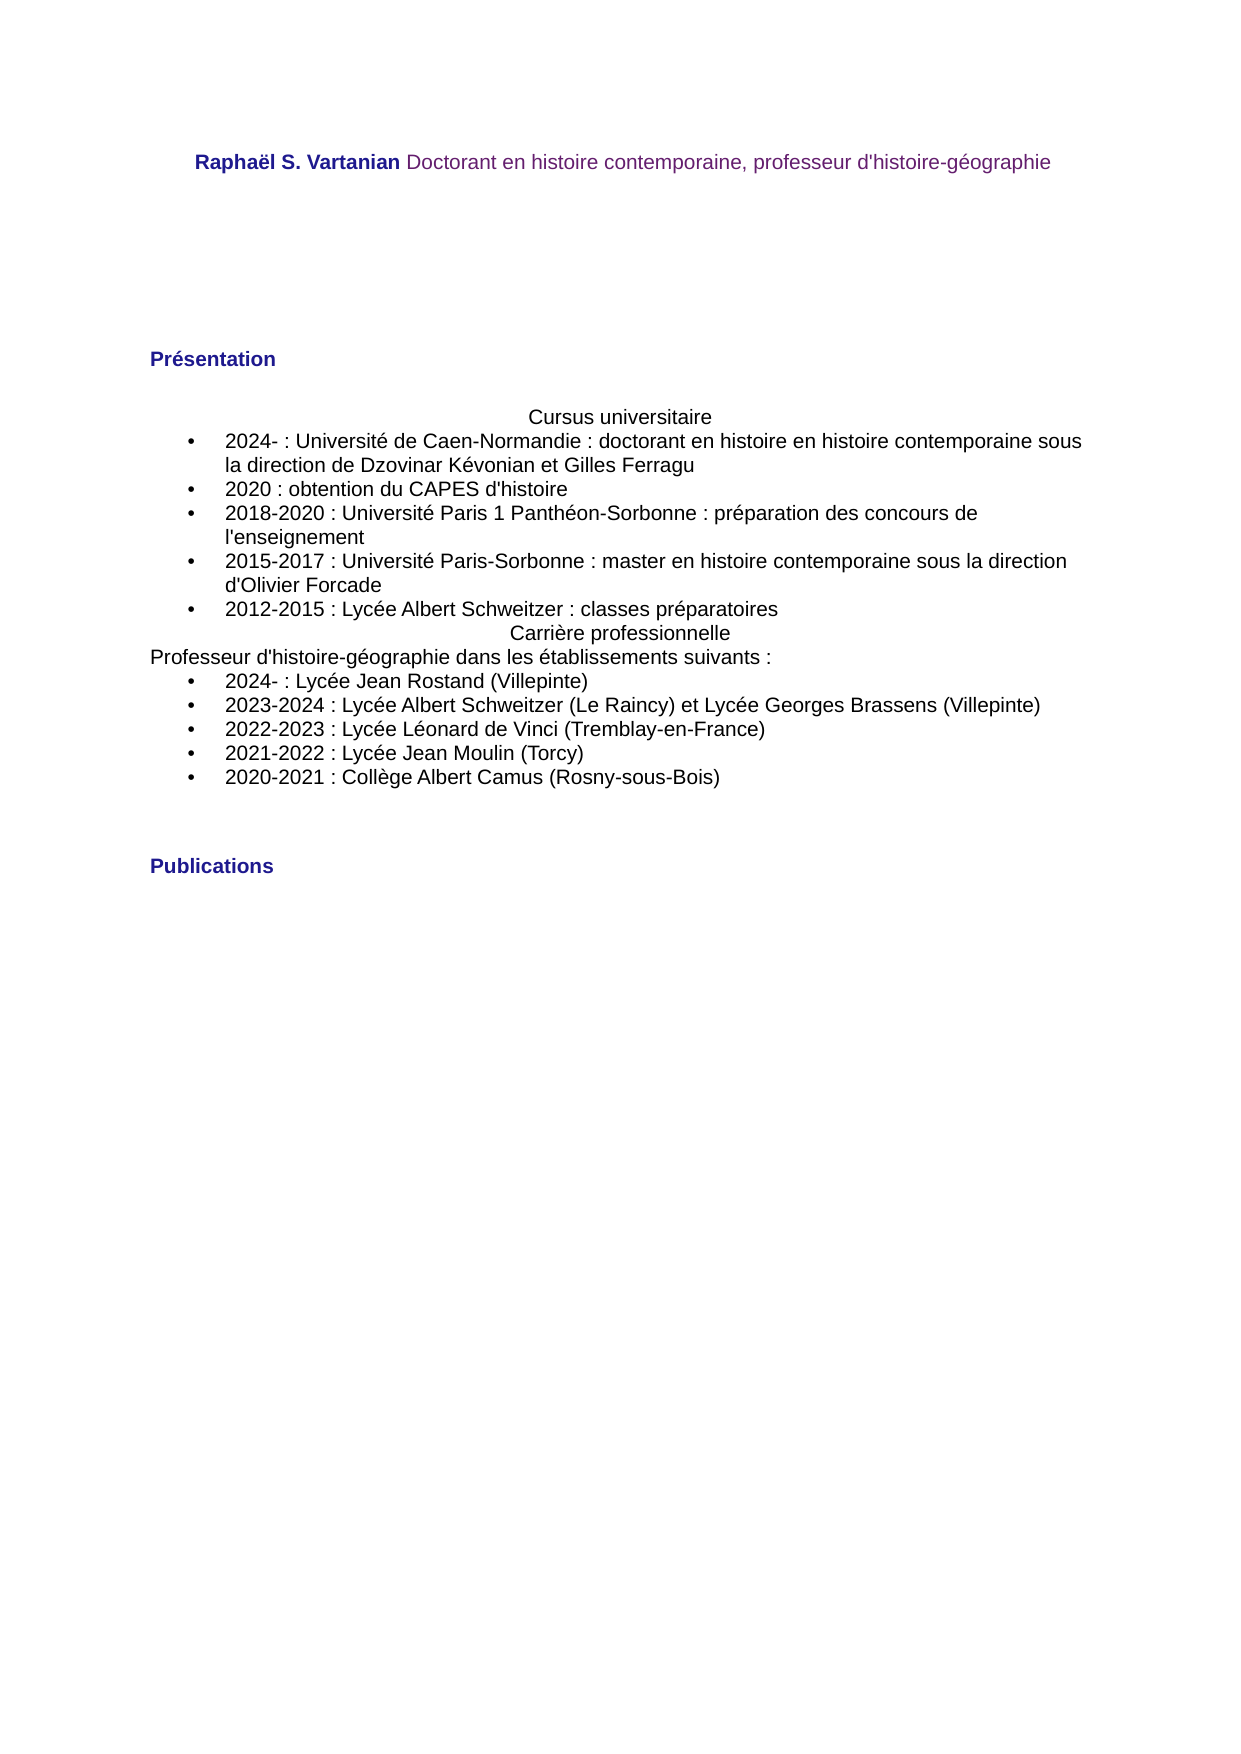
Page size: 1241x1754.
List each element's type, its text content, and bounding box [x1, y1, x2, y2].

list 2022-2023 : Lycée Léonard de Vinci (Tremblay-en-France) [187, 717, 1090, 741]
list 2024- : Lycée Jean Rostand (Villepinte) [187, 669, 1090, 693]
subtitle Raphaël S. Vartanian Doctorant en histoire contemporaine, professeur d'histoire-géographie [150, 150, 1090, 174]
list 2012-2015 : Lycée Albert Schweitzer : classes préparatoires [187, 597, 1090, 621]
list 2020 : obtention du CAPES d'histoire [187, 477, 1090, 501]
list 2018-2020 : Université Paris 1 Panthéon-Sorbonne : préparation des concours de l'enseignement [187, 501, 1090, 549]
text Professeur d'histoire-géographie dans les établissements suivants : [150, 645, 1090, 669]
list 2015-2017 : Université Paris-Sorbonne : master en histoire contemporaine sous la direction d'Olivier Forcade [187, 549, 1090, 597]
list 2020-2021 : Collège Albert Camus (Rosny-sous-Bois) [187, 764, 1090, 788]
subtitle Publications [150, 854, 1090, 878]
subtitle Carrière professionnelle [150, 621, 1090, 645]
list 2021-2022 : Lycée Jean Moulin (Torcy) [187, 741, 1090, 764]
subtitle Cursus universitaire [150, 405, 1090, 429]
subtitle Présentation [150, 347, 1090, 371]
list 2023-2024 : Lycée Albert Schweitzer (Le Raincy) et Lycée Georges Brassens (Villepinte) [187, 693, 1090, 717]
list 2024- : Université de Caen-Normandie : doctorant en histoire en histoire contemporaine sous la direction de Dzovinar Kévonian et Gilles Ferragu [187, 429, 1090, 477]
